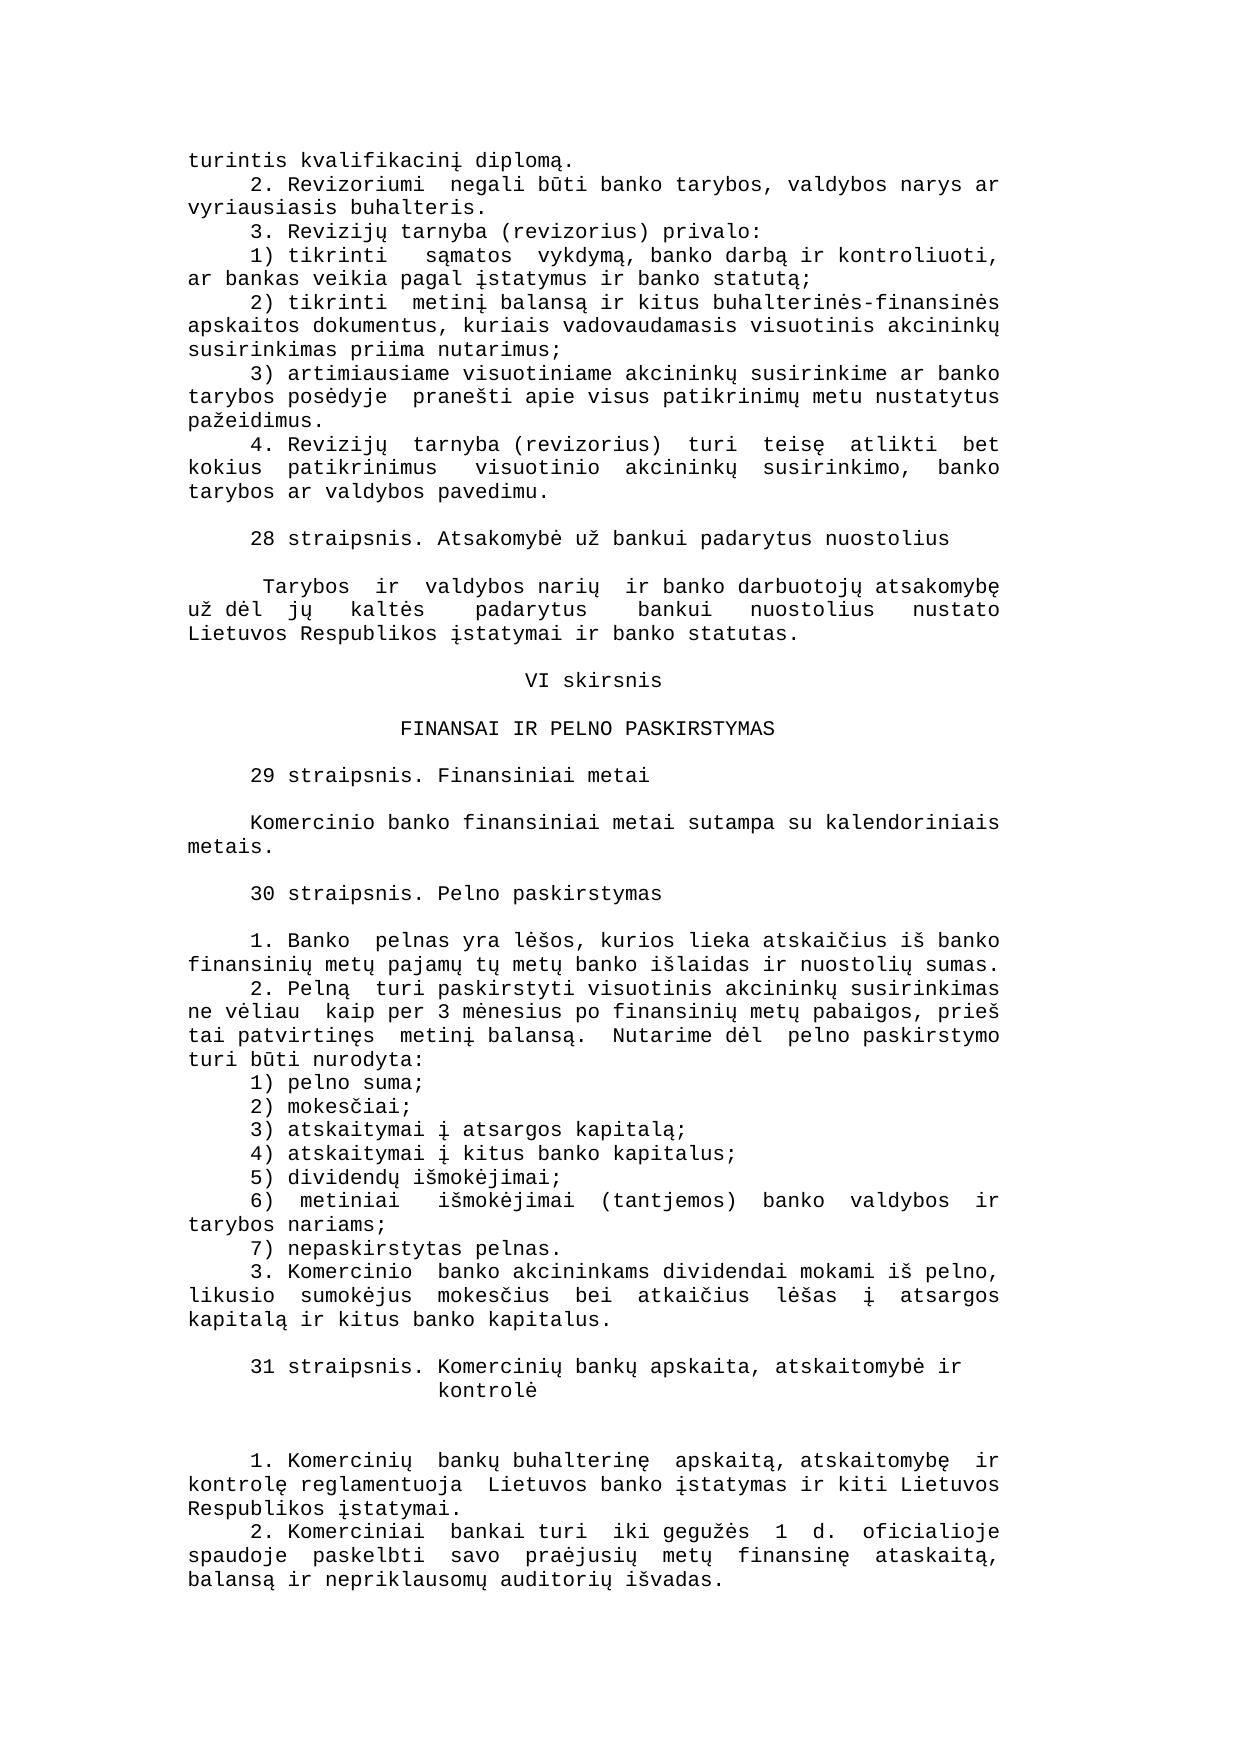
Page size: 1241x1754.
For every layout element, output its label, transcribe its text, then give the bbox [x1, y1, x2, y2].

text 1) tikrinti sąmatos vykdymą, banko darbą ir kontroliuoti, [187, 244, 1053, 268]
text pažeidimus. [187, 410, 1053, 434]
text ne vėliau kaip per 3 mėnesius po finansinių metų pabaigos, prieš [187, 1001, 1053, 1025]
text 4. Revizijų tarnyba (revizorius) turi teisę atlikti bet [187, 434, 1053, 457]
text kapitalą ir kitus banko kapitalus. [187, 1309, 1053, 1332]
text VI skirsnis [187, 670, 1053, 694]
text 1. Banko pelnas yra lėšos, kurios lieka atskaičius iš banko [187, 930, 1053, 954]
text apskaitos dokumentus, kuriais vadovaudamasis visuotinis akcininkų [187, 316, 1053, 339]
text tarybos ar valdybos pavedimu. [187, 481, 1053, 505]
text kontrolė [187, 1379, 1053, 1403]
text 6) metiniai išmokėjimai (tantjemos) banko valdybos ir [187, 1190, 1053, 1214]
text vyriausiasis buhalteris. [187, 197, 1053, 221]
text metais. [187, 836, 1053, 859]
text 29 straipsnis. Finansiniai metai [187, 765, 1053, 788]
text 3. Komercinio banko akcininkams dividendai mokami iš pelno, [187, 1261, 1053, 1285]
text ar bankas veikia pagal įstatymus ir banko statutą; [187, 268, 1053, 292]
text 2) tikrinti metinį balansą ir kitus buhalterinės-finansinės [187, 292, 1053, 316]
text 5) dividendų išmokėjimai; [187, 1167, 1053, 1190]
text balansą ir nepriklausomų auditorių išvadas. [187, 1569, 1053, 1592]
text 2. Revizoriumi negali būti banko tarybos, valdybos narys ar [187, 174, 1053, 197]
text Respublikos įstatymai. [187, 1498, 1053, 1521]
text kokius patikrinimus visuotinio akcininkų susirinkimo, banko [187, 457, 1053, 481]
text 3) atskaitymai į atsargos kapitalą; [187, 1119, 1053, 1143]
text 3. Revizijų tarnyba (revizorius) privalo: [187, 221, 1053, 244]
text Tarybos ir valdybos narių ir banko darbuotojų atsakomybę [187, 576, 1053, 599]
text 2. Komerciniai bankai turi iki gegužės 1 d. oficialioje [187, 1521, 1053, 1545]
text 2) mokesčiai; [187, 1096, 1053, 1119]
text 7) nepaskirstytas pelnas. [187, 1238, 1053, 1261]
text kontrolę reglamentuoja Lietuvos banko įstatymas ir kiti Lietuvos [187, 1474, 1053, 1498]
text susirinkimas priima nutarimus; [187, 339, 1053, 363]
text 3) artimiausiame visuotiniame akcininkų susirinkime ar banko [187, 363, 1053, 386]
text 31 straipsnis. Komercinių bankų apskaita, atskaitomybė ir [187, 1356, 1053, 1379]
text 1) pelno suma; [187, 1072, 1053, 1096]
text spaudoje paskelbti savo praėjusių metų finansinę ataskaitą, [187, 1545, 1053, 1569]
text Lietuvos Respublikos įstatymai ir banko statutas. [187, 623, 1053, 647]
text likusio sumokėjus mokesčius bei atkaičius lėšas į atsargos [187, 1285, 1053, 1309]
text 28 straipsnis. Atsakomybė už bankui padarytus nuostolius [187, 528, 1053, 552]
text FINANSAI IR PELNO PASKIRSTYMAS [187, 717, 1053, 741]
text Komercinio banko finansiniai metai sutampa su kalendoriniais [187, 812, 1053, 836]
text tarybos nariams; [187, 1214, 1053, 1238]
text 4) atskaitymai į kitus banko kapitalus; [187, 1143, 1053, 1167]
text finansinių metų pajamų tų metų banko išlaidas ir nuostolių sumas. [187, 954, 1053, 978]
text tarybos posėdyje pranešti apie visus patikrinimų metu nustatytus [187, 386, 1053, 410]
text tai patvirtinęs metinį balansą. Nutarime dėl pelno paskirstymo [187, 1025, 1053, 1048]
text 30 straipsnis. Pelno paskirstymas [187, 883, 1053, 907]
text turintis kvalifikacinį diplomą. [187, 150, 1053, 174]
text 2. Pelną turi paskirstyti visuotinis akcininkų susirinkimas [187, 978, 1053, 1001]
text turi būti nurodyta: [187, 1048, 1053, 1072]
text už dėl jų kaltės padarytus bankui nuostolius nustato [187, 599, 1053, 623]
text 1. Komercinių bankų buhalterinę apskaitą, atskaitomybę ir [187, 1451, 1053, 1474]
